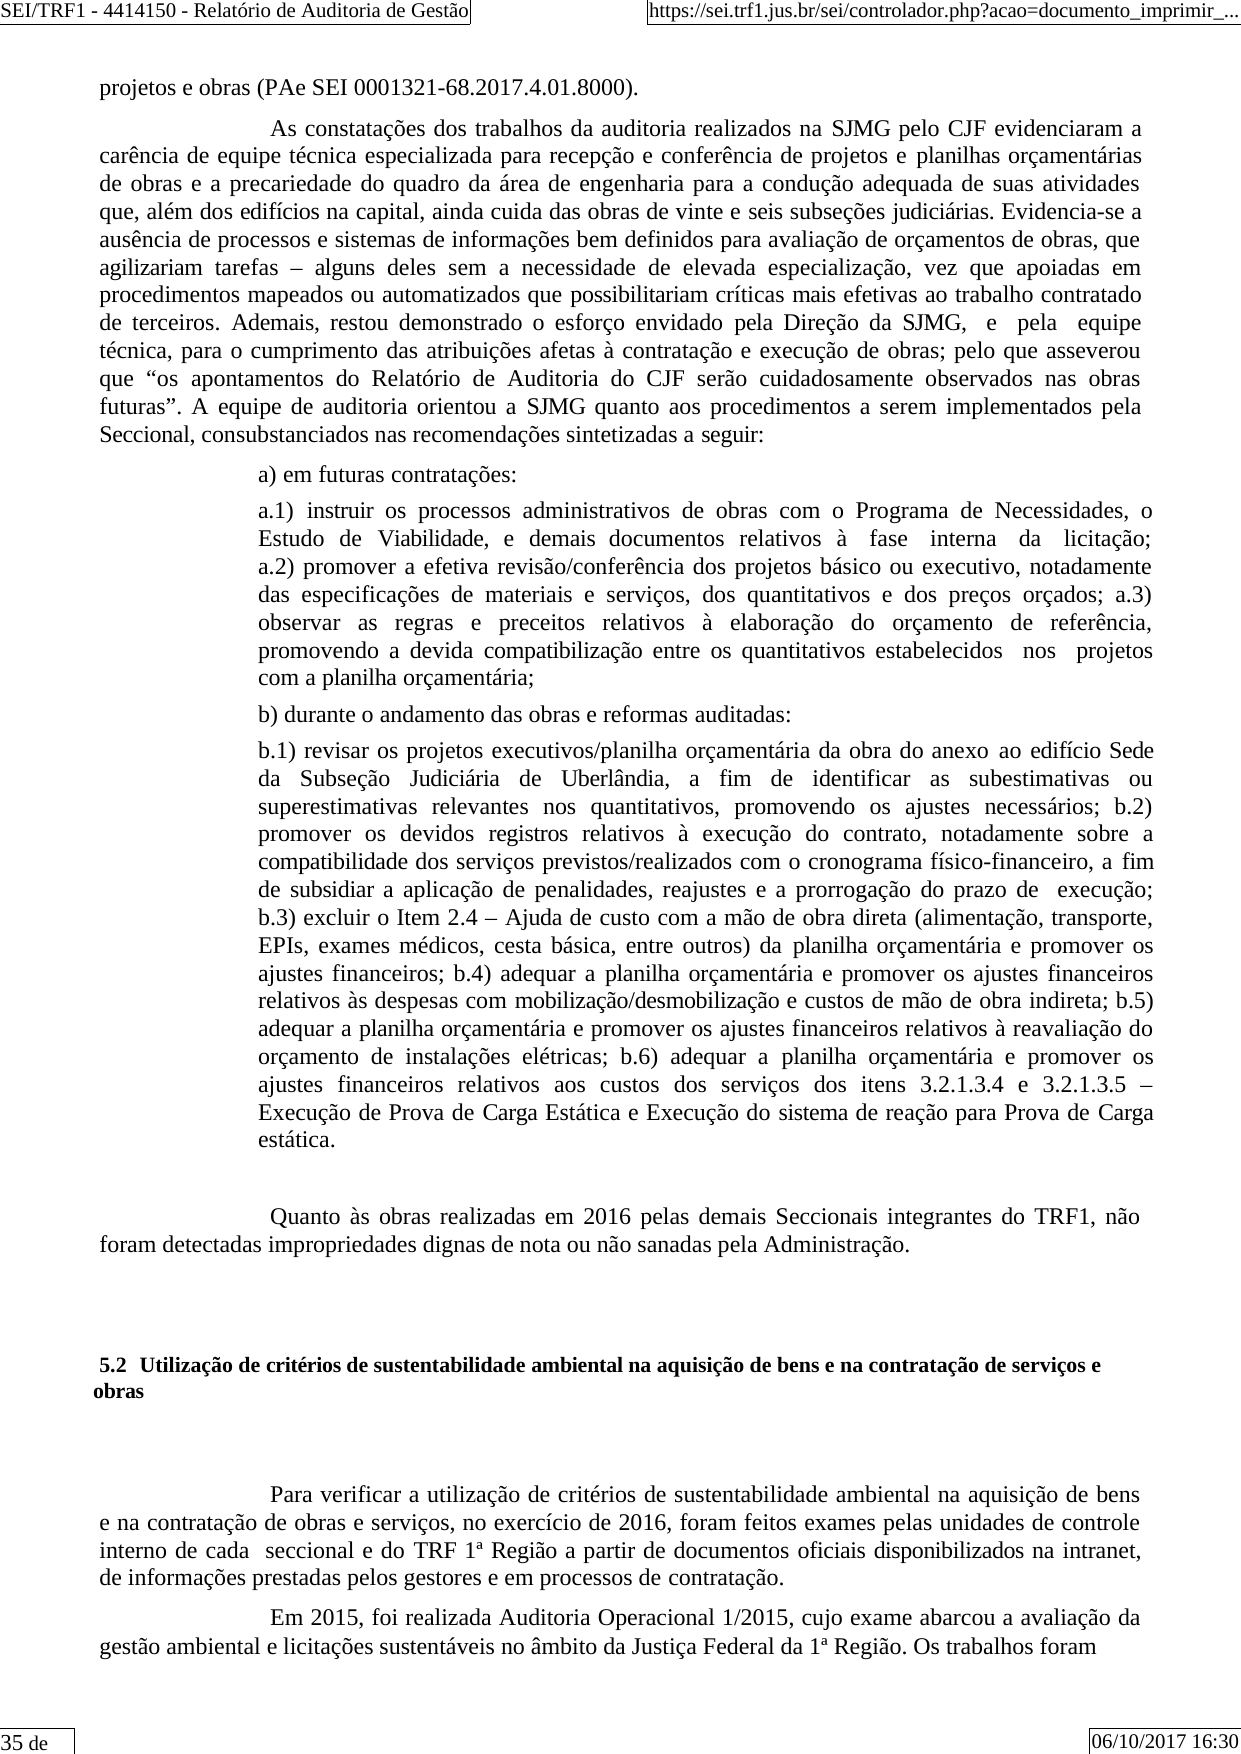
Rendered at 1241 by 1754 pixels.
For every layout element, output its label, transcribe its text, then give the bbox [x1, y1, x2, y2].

text As constatações dos trabalhos da auditoria realizados na SJMG pelo CJF evidenciaram a carência de equipe técnica especializada para recepção e conferência de projetos e planilhas orçamentárias de obras e a precariedade do quadro da área de engenharia para a condução adequada de suas atividades que, além dos edifícios na capital, ainda cuida das obras de vinte e seis subseções judiciárias. Evidencia-se a ausência de processos e sistemas de informações bem definidos para avaliação de orçamentos de obras, que agilizariam tarefas – alguns deles sem a necessidade de elevada especialização, vez que apoiadas em procedimentos mapeados ou automatizados que possibilitariam críticas mais efetivas ao trabalho contratado de terceiros. Ademais, restou demonstrado o esforço envidado pela Direção da SJMG, e pela equipe técnica, para o cumprimento das atribuições afetas à contratação e execução de obras; pelo que asseverou que “os apontamentos do Relatório de Auditoria do CJF serão cuidadosamente observados nas obras futuras”. A equipe de auditoria orientou a SJMG quanto aos procedimentos a serem implementados pela Seccional, consubstanciados nas recomendações sintetizadas a seguir: [99, 114, 1142, 447]
list em futuras contratações: [258, 460, 1178, 488]
list instruir os processos administrativos de obras com o Programa de Necessidades, o Estudo de Viabilidade, e demais documentos relativos à fase interna da licitação; a.2) promover a efetiva revisão/conferência dos projetos básico ou executivo, notadamente das especificações de materiais e serviços, dos quantitativos e dos preços orçados; a.3) observar as regras e preceitos relativos à elaboração do orçamento de referência, promovendo a devida compatibilização entre os quantitativos estabelecidos nos projetos com a planilha orçamentária; [258, 497, 1154, 691]
text b.1) revisar os projetos executivos/planilha orçamentária da obra do anexo ao edifício Sede da Subseção Judiciária de Uberlândia, a fim de identificar as subestimativas ou superestimativas relevantes nos quantitativos, promovendo os ajustes necessários; b.2) promover os devidos registros relativos à execução do contrato, notadamente sobre a compatibilidade dos serviços previstos/realizados com o cronograma físico-financeiro, a fim de subsidiar a aplicação de penalidades, reajustes e a prorrogação do prazo de execução; b.3) excluir o Item 2.4 – Ajuda de custo com a mão de obra direta (alimentação, transporte, EPIs, exames médicos, cesta básica, entre outros) da planilha orçamentária e promover os ajustes financeiros; b.4) adequar a planilha orçamentária e promover os ajustes financeiros relativos às despesas com mobilização/desmobilização e custos de mão de obra indireta; b.5) adequar a planilha orçamentária e promover os ajustes financeiros relativos à reavaliação do orçamento de instalações elétricas; b.6) adequar a planilha orçamentária e promover os ajustes financeiros relativos aos custos dos serviços dos itens 3.2.1.3.4 e 3.2.1.3.5 – Execução de Prova de Carga Estática e Execução do sistema de reação para Prova de Carga estática. [258, 736, 1154, 1153]
text Para verificar a utilização de critérios de sustentabilidade ambiental na aquisição de bens e na contratação de obras e serviços, no exercício de 2016, foram feitos exames pelas unidades de controle interno de cada seccional e do TRF 1ª Região a partir de documentos oficiais disponibilizados na intranet, de informações prestadas pelos gestores e em processos de contratação. [99, 1480, 1142, 1591]
text Quanto às obras realizadas em 2016 pelas demais Seccionais integrantes do TRF1, não foram detectadas impropriedades dignas de nota ou não sanadas pela Administração. [99, 1202, 1141, 1258]
text projetos e obras (PAe SEI 0001321-68.2017.4.01.8000). [99, 73, 1178, 101]
list Utilização de critérios de sustentabilidade ambiental na aquisição de bens e na contratação de serviços e obras [93, 1352, 1121, 1403]
text Em 2015, foi realizada Auditoria Operacional 1/2015, cujo exame abarcou a avaliação da gestão ambiental e licitações sustentáveis no âmbito da Justiça Federal da 1ª Região. Os trabalhos foram [99, 1603, 1142, 1659]
list durante o andamento das obras e reformas auditadas: [258, 700, 1178, 727]
